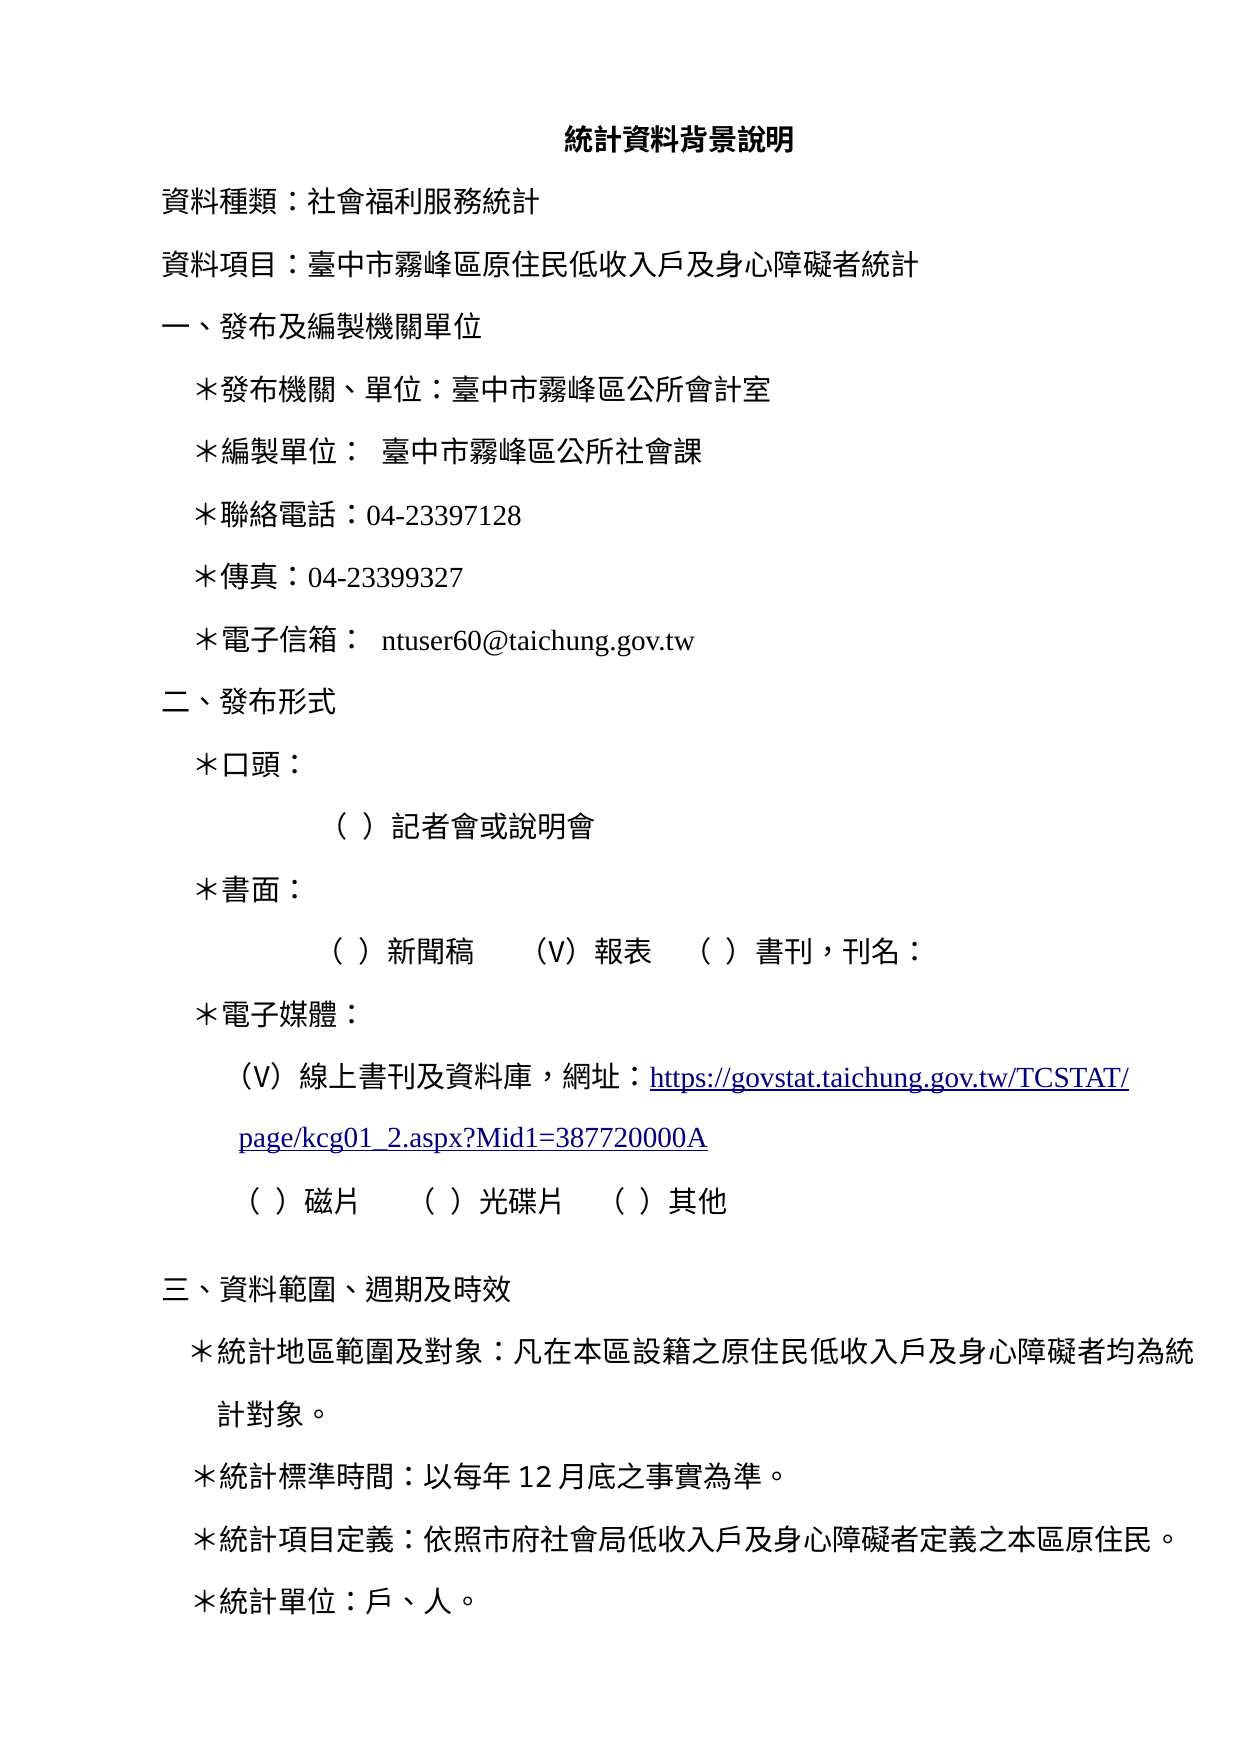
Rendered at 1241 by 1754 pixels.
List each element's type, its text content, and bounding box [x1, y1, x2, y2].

table_header 統計資料背景說明 資料種類：社會福利服務統計 資料項目：臺中市霧峰區原住民低收入戶及身心障礙者統計 一、發布及編製機關單位 ＊發布機關、單位：臺中市霧峰區公所會計室 ＊編製單位： 臺中市霧峰區公所社會課 ＊聯絡電話：04-23397128 ＊傳真：04-23399327 ＊電子信箱： ntuser60@taichung.gov.tw 二、發布形式 口頭： （ ）記者會或說明會 書面： （ ）新聞稿 （V）報表 （ ）書刊，刊名： ＊電子媒體： （V）線上書刊及資料庫，網址：https://govstat.taichung.gov.tw/TCSTAT/page/kcg01_2.aspx?Mid1=387720000A （ ）磁片 （ ）光碟片 （ ）其他 三、資料範圍、週期及時效 ＊統計地區範圍及對象：凡在本區設籍之原住民低收入戶及身心障礙者均為統計對象。 ＊統計標準時間：以每年12月底之事實為準。 ＊統計項目定義：依照市府社會局低收入戶及身心障礙者定義之本區原住民。 ＊統計單位：戶、人。 [150, 96, 1209, 1621]
